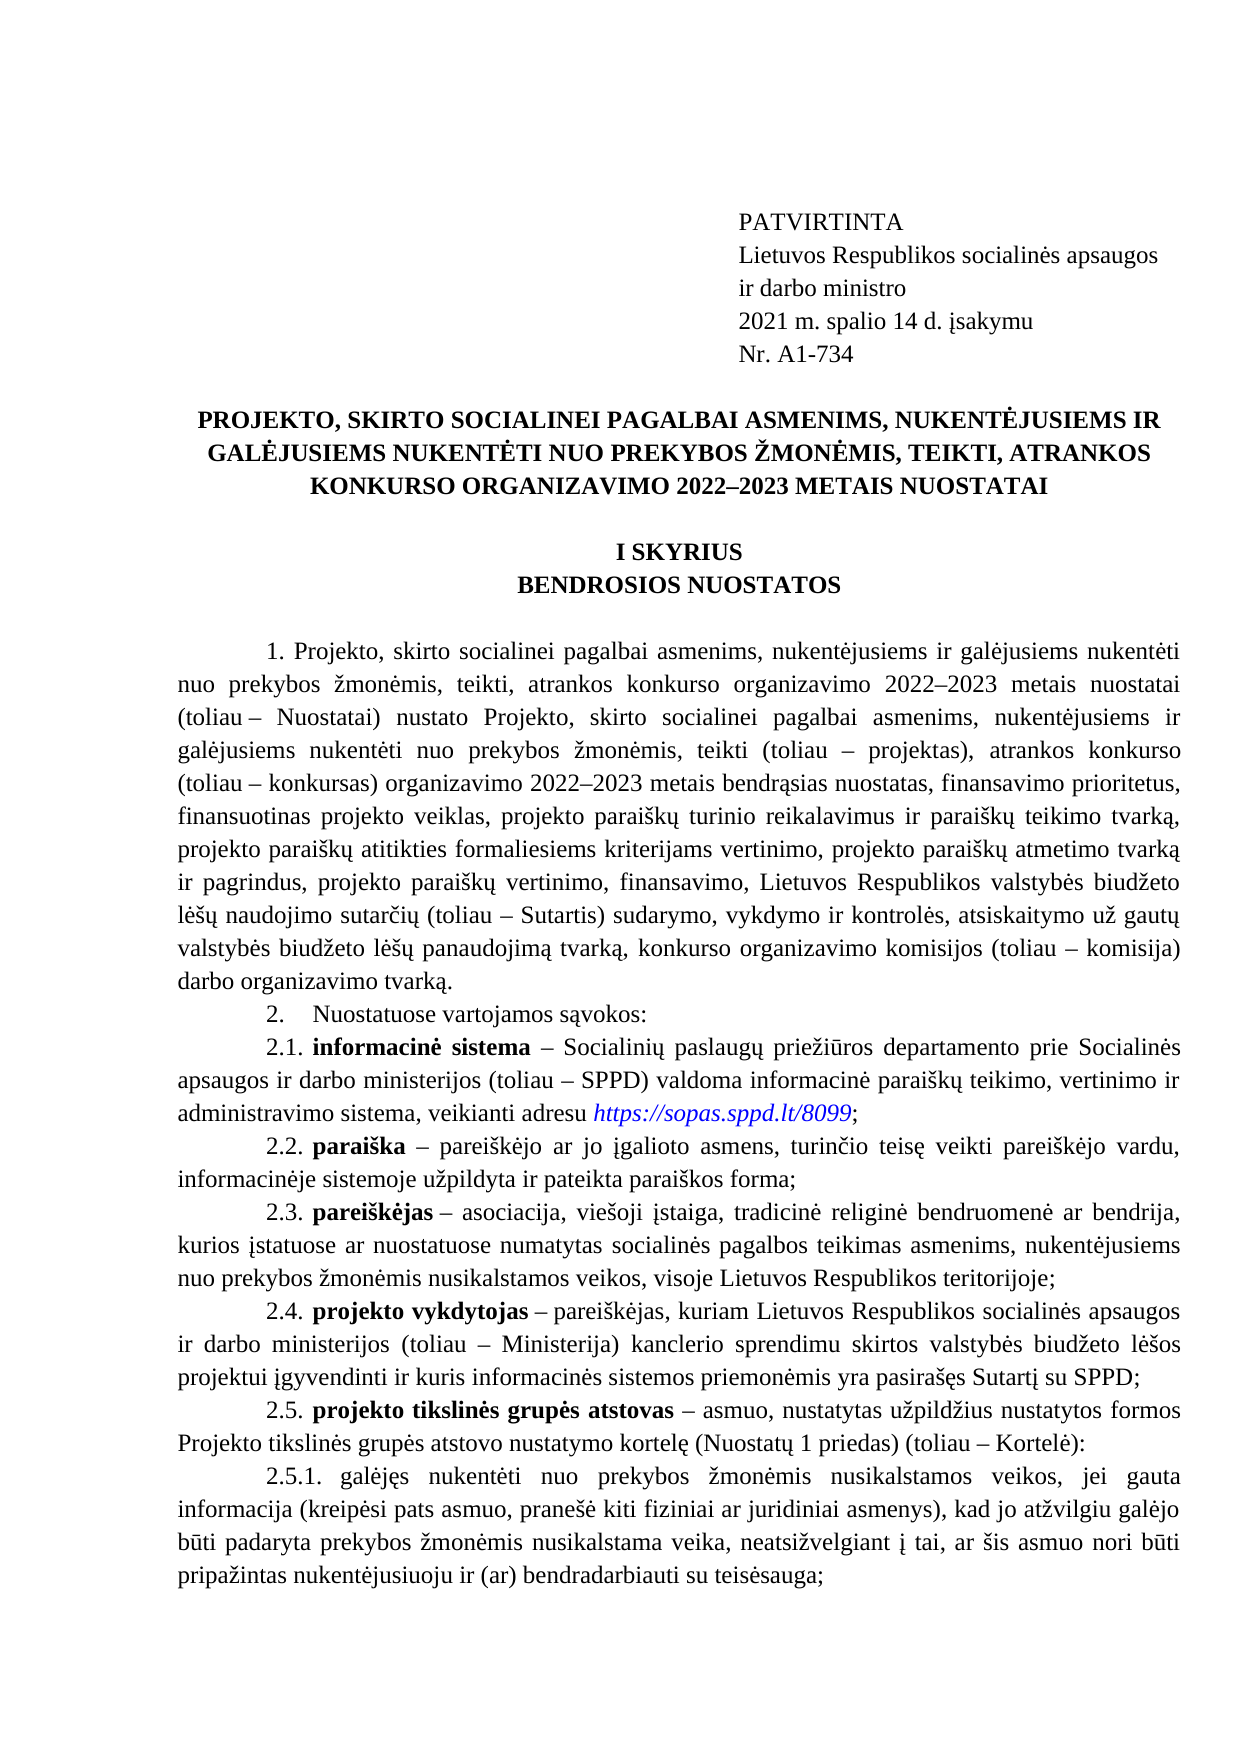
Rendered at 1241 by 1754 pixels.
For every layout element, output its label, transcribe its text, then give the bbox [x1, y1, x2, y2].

text ir darbo ministro [177, 273, 1181, 301]
text I SKYRIUS [177, 537, 1181, 566]
text 2.3. pareiškėjas – asociacija, viešoji įstaiga, tradicinė religinė bendruomenė ar bendrija, kurios įstatuose ar nuostatuose numatytas socialinės pagalbos teikimas asmenims, nukentėjusiems nuo prekybos žmonėmis nusikalstamos veikos, visoje Lietuvos Respublikos teritorijoje; [177, 1197, 1181, 1292]
text 2.2. paraiška – pareiškėjo ar jo įgalioto asmens, turinčio teisę veikti pareiškėjo vardu, informacinėje sistemoje užpildyta ir pateikta paraiškos forma; [177, 1131, 1181, 1193]
text 2.5. projekto tikslinės grupės atstovas – asmuo, nustatytas užpildžius nustatytos formos Projekto tikslinės grupės atstovo nustatymo kortelę (Nuostatų 1 priedas) (toliau – Kortelė): [177, 1395, 1181, 1457]
text 2.5.1. galėjęs nukentėti nuo prekybos žmonėmis nusikalstamos veikos, jei gauta informacija (kreipėsi pats asmuo, pranešė kiti fiziniai ar juridiniai asmenys), kad jo atžvilgiu galėjo būti padaryta prekybos žmonėmis nusikalstama veika, neatsižvelgiant į tai, ar šis asmuo nori būti pripažintas nukentėjusiuoju ir (ar) bendradarbiauti su teisėsauga; [177, 1461, 1181, 1589]
text Lietuvos Respublikos socialinės apsaugos [177, 240, 1181, 268]
text 2.1. informacinė sistema – Socialinių paslaugų priežiūros departamento prie Socialinės apsaugos ir darbo ministerijos (toliau – SPPD) valdoma informacinė paraiškų teikimo, vertinimo ir administravimo sistema, veikianti adresu https://sopas.sppd.lt/8099; [177, 1032, 1181, 1127]
text BENDROSIOS NUOSTATOS [177, 570, 1181, 599]
text 1. Projekto, skirto socialinei pagalbai asmenims, nukentėjusiems ir galėjusiems nukentėti nuo prekybos žmonėmis, teikti, atrankos konkurso organizavimo 2022–2023 metais nuostatai (toliau – Nuostatai) nustato Projekto, skirto socialinei pagalbai asmenims, nukentėjusiems ir galėjusiems nukentėti nuo prekybos žmonėmis, teikti (toliau – projektas), atrankos konkurso (toliau – konkursas) organizavimo 2022–2023 metais bendrąsias nuostatas, finansavimo prioritetus, finansuotinas projekto veiklas, projekto paraiškų turinio reikalavimus ir paraiškų teikimo tvarką, projekto paraiškų atitikties formaliesiems kriterijams vertinimo, projekto paraiškų atmetimo tvarką ir pagrindus, projekto paraiškų vertinimo, finansavimo, Lietuvos Respublikos valstybės biudžeto lėšų naudojimo sutarčių (toliau – Sutartis) sudarymo, vykdymo ir kontrolės, atsiskaitymo už gautų valstybės biudžeto lėšų panaudojimą tvarką, konkurso organizavimo komisijos (toliau – komisija) darbo organizavimo tvarką. [177, 636, 1181, 995]
text Nr. A1-734 [177, 339, 1181, 367]
subtitle PROJEKTO, SKIRTO SOCIALINEI PAGALBAI ASMENIMS, NUKENTĖJUSIEMS IR GALĖJUSIEMS NUKENTĖTI NUO PREKYBOS ŽMONĖMIS, TEIKTI, ATRANKOS KONKURSO ORGANIZAVIMO 2022–2023 METAIS NUOSTATAI [177, 405, 1181, 499]
text PATVIRTINTA [177, 207, 1181, 235]
text 2.4. projekto vykdytojas – pareiškėjas, kuriam Lietuvos Respublikos socialinės apsaugos ir darbo ministerijos (toliau – Ministerija) kanclerio sprendimu skirtos valstybės biudžeto lėšos projektui įgyvendinti ir kuris informacinės sistemos priemonėmis yra pasirašęs Sutartį su SPPD; [177, 1296, 1181, 1391]
text 2021 m. spalio 14 d. įsakymu [177, 306, 1181, 334]
text 2. Nuostatuose vartojamos sąvokos: [177, 999, 1181, 1028]
